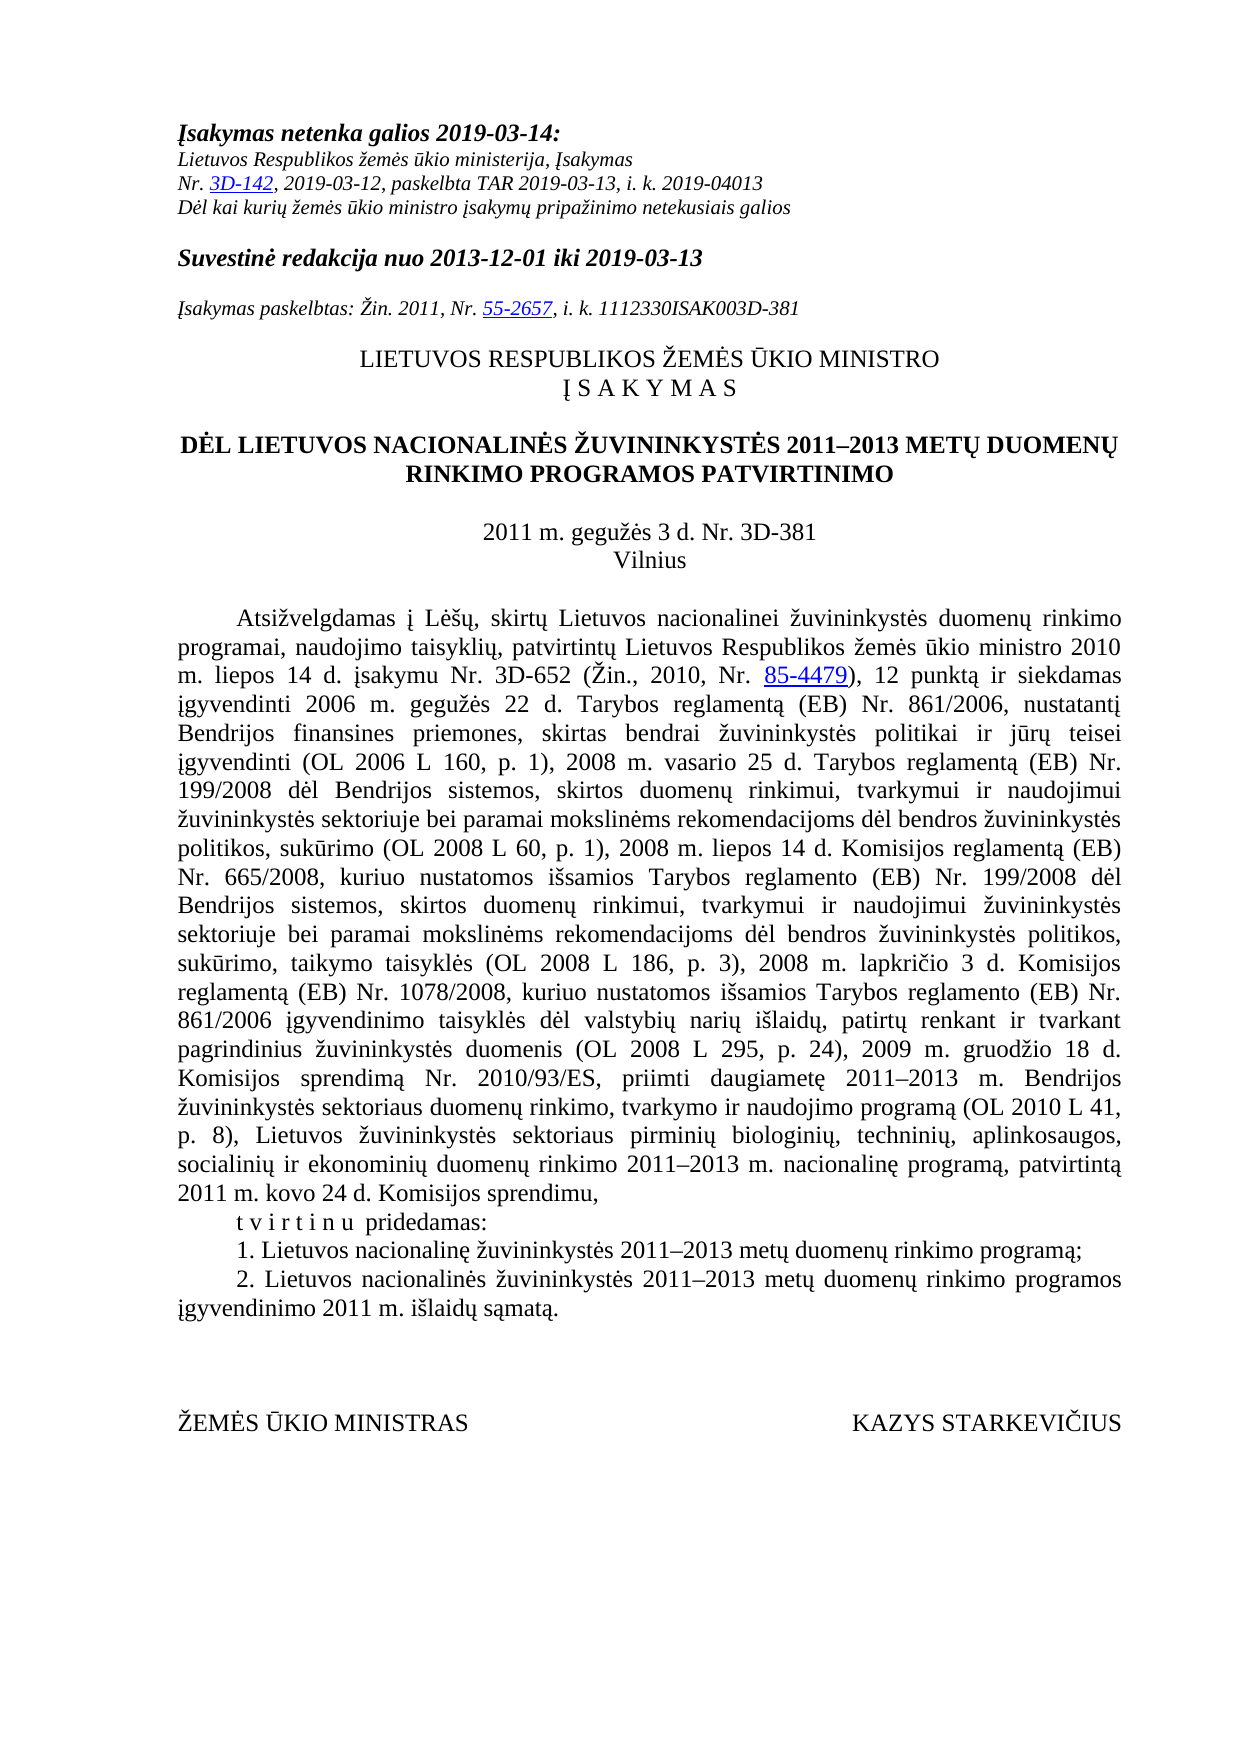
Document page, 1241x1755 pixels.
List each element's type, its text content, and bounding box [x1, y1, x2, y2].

text 1. Lietuvos nacionalinę žuvininkystės 2011–2013 metų duomenų rinkimo programą; [177, 1235, 1122, 1264]
text Vilnius [177, 545, 1122, 574]
text Įsakymas paskelbtas: Žin. 2011, Nr. 55-2657, i. k. 1112330ISAK003D-381 [177, 296, 1122, 320]
text Dėl kai kurių žemės ūkio ministro įsakymų pripažinimo netekusiais galios [177, 195, 1122, 219]
text LIETUVOS RESPUBLIKOS ŽEMĖS ŪKIO MINISTRO [177, 344, 1122, 373]
text Žemės ūkio ministras Kazys Starkevičius [177, 1408, 1122, 1437]
text Įsakymas netenka galios 2019-03-14: [177, 118, 1122, 147]
text Lietuvos Respublikos žemės ūkio ministerija, Įsakymas [177, 147, 1122, 171]
text Suvestinė redakcija nuo 2013-12-01 iki 2019-03-13 [177, 243, 1122, 272]
text Atsižvelgdamas į Lėšų, skirtų Lietuvos nacionalinei žuvininkystės duomenų rinkimo programai, naudojimo taisyklių, patvirtintų Lietuvos Respublikos žemės ūkio ministro 2010 m. liepos 14 d. įsakymu Nr. 3D-652 (Žin., 2010, Nr. 85-4479), 12 punktą ir siekdamas įgyvendinti 2006 m. gegužės 22 d. Tarybos reglamentą (EB) Nr. 861/2006, nustatantį Bendrijos finansines priemones, skirtas bendrai žuvininkystės politikai ir jūrų teisei įgyvendinti (OL 2006 L 160, p. 1), 2008 m. vasario 25 d. Tarybos reglamentą (EB) Nr. 199/2008 dėl Bendrijos sistemos, skirtos duomenų rinkimui, tvarkymui ir naudojimui žuvininkystės sektoriuje bei paramai mokslinėms rekomendacijoms dėl bendros žuvininkystės politikos, sukūrimo (OL 2008 L 60, p. 1), 2008 m. liepos 14 d. Komisijos reglamentą (EB) Nr. 665/2008, kuriuo nustatomos išsamios Tarybos reglamento (EB) Nr. 199/2008 dėl Bendrijos sistemos, skirtos duomenų rinkimui, tvarkymui ir naudojimui žuvininkystės sektoriuje bei paramai mokslinėms rekomendacijoms dėl bendros žuvininkystės politikos, sukūrimo, taikymo taisyklės (OL 2008 L 186, p. 3), 2008 m. lapkričio 3 d. Komisijos reglamentą (EB) Nr. 1078/2008, kuriuo nustatomos išsamios Tarybos reglamento (EB) Nr. 861/2006 įgyvendinimo taisyklės dėl valstybių narių išlaidų, patirtų renkant ir tvarkant pagrindinius žuvininkystės duomenis (OL 2008 L 295, p. 24), 2009 m. gruodžio 18 d. Komisijos sprendimą Nr. 2010/93/ES, priimti daugiametę 2011–2013 m. Bendrijos žuvininkystės sektoriaus duomenų rinkimo, tvarkymo ir naudojimo programą (OL 2010 L 41, p. 8), Lietuvos žuvininkystės sektoriaus pirminių biologinių, techninių, aplinkosaugos, socialinių ir ekonominių duomenų rinkimo 2011–2013 m. nacionalinę programą, patvirtintą 2011 m. kovo 24 d. Komisijos sprendimu, [177, 603, 1122, 1207]
text 2011 m. gegužės 3 d. Nr. 3D-381 [177, 517, 1122, 545]
text 2. Lietuvos nacionalinės žuvininkystės 2011–2013 metų duomenų rinkimo programos įgyvendinimo 2011 m. išlaidų sąmatą. [177, 1264, 1122, 1322]
text Nr. 3D-142, 2019-03-12, paskelbta TAR 2019-03-13, i. k. 2019-04013 [177, 171, 1122, 195]
text ĮSAKYMAS [177, 373, 1122, 402]
text DĖL LIETUVOS NACIONALINĖS ŽUVININKYSTĖS 2011–2013 METŲ DUOMENŲ RINKIMO PROGRAMOS PATVIRTINIMO [177, 430, 1122, 488]
text tvirtinu pridedamas: [177, 1207, 1122, 1235]
